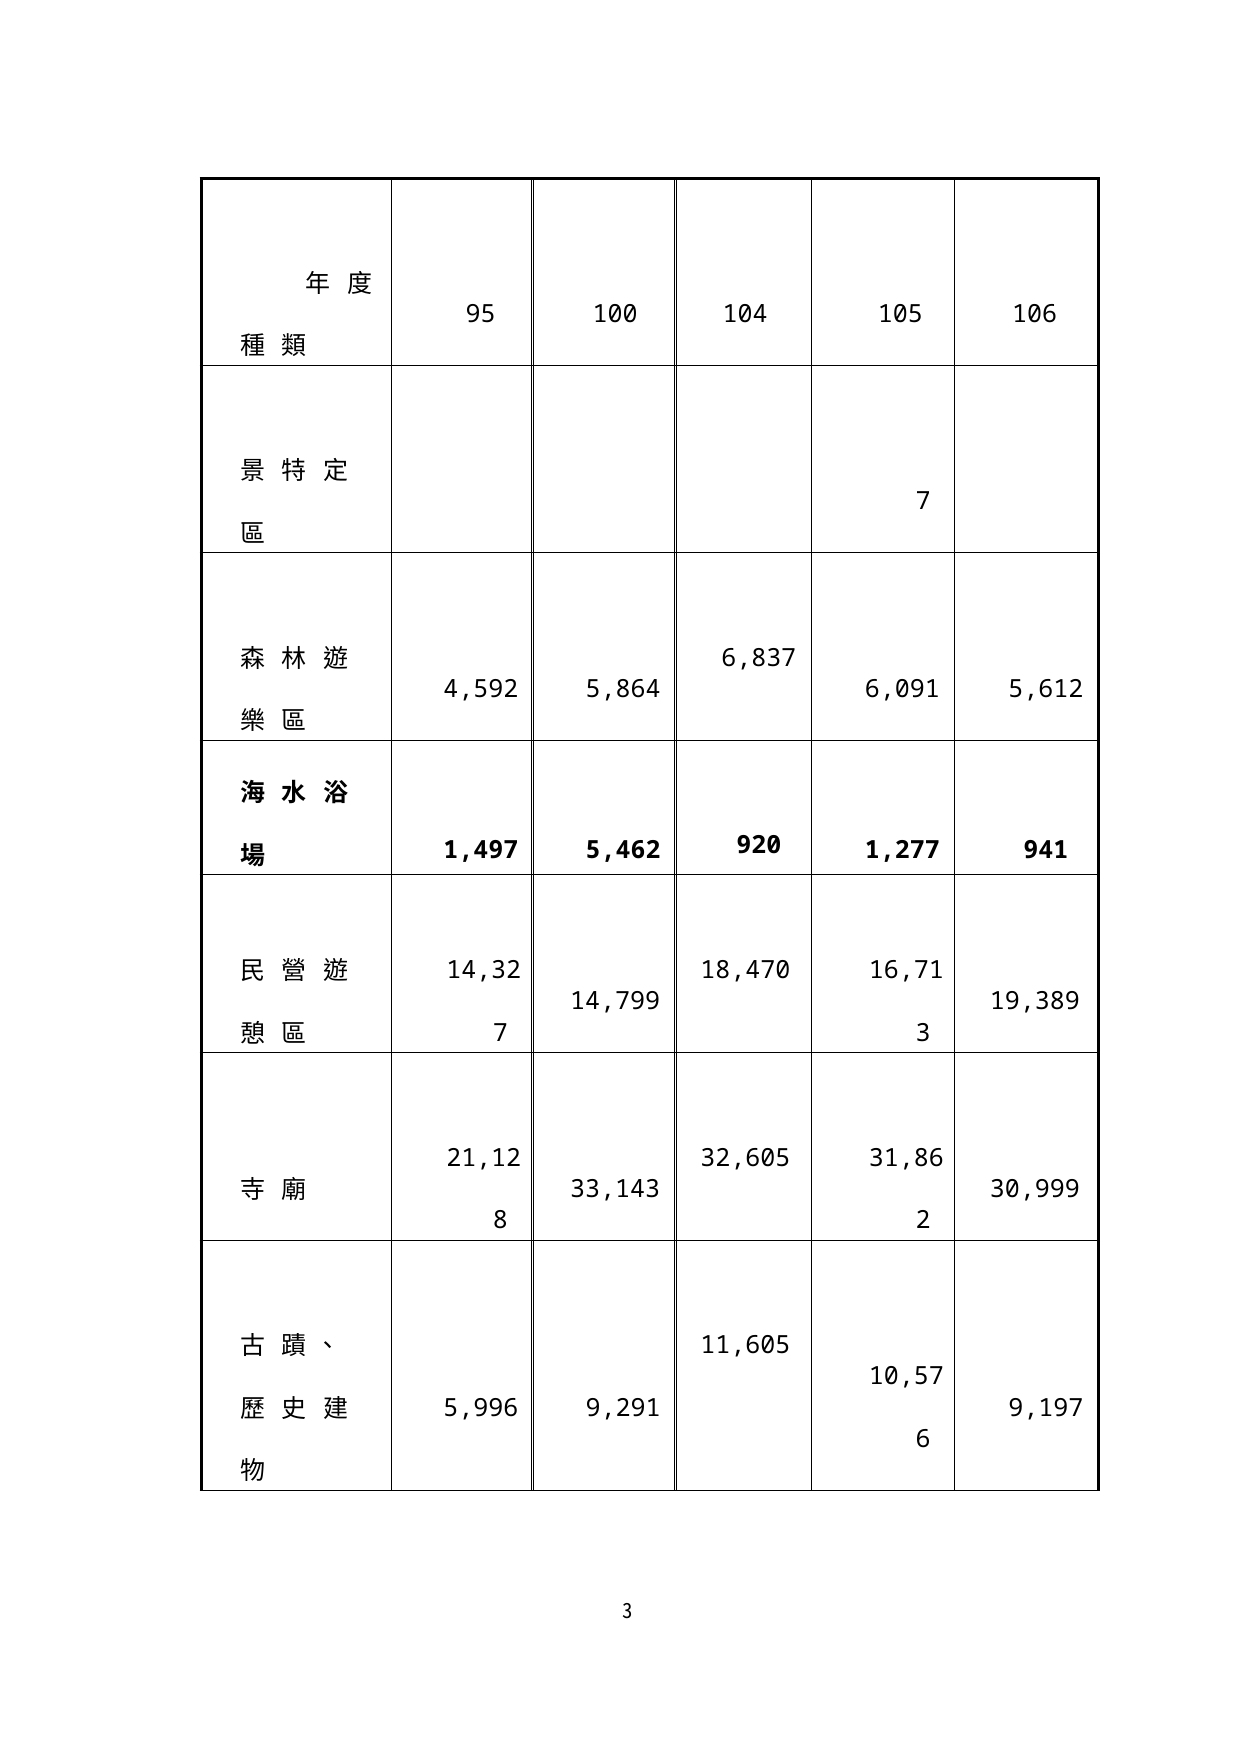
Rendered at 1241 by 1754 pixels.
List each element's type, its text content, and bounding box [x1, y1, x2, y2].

table_header 年度 種類 [203, 180, 391, 365]
table_cell 19,389 [955, 875, 1097, 1052]
table_cell 18,470 [677, 875, 811, 1052]
table_cell 6,837 [677, 553, 811, 740]
table_header 104 [677, 180, 811, 365]
table_cell 16,713 [812, 875, 954, 1052]
table_cell 10,576 [812, 1241, 954, 1490]
table_header 95 [392, 180, 531, 365]
table_cell 9,197 [955, 1241, 1097, 1490]
table_cell 14,327 [392, 875, 531, 1052]
table_cell 古蹟、歷史建物 [203, 1241, 391, 1490]
table_cell 森林遊樂區 [203, 553, 391, 740]
table_header 100 [534, 180, 674, 365]
table_cell 海水浴場 [203, 741, 391, 874]
table_cell 9,291 [534, 1241, 674, 1490]
table_cell 5,462 [534, 741, 674, 874]
table_cell 5,996 [392, 1241, 531, 1490]
table_cell [392, 366, 531, 552]
table_cell [677, 366, 811, 552]
table_cell 6,091 [812, 553, 954, 740]
table_cell 7 [812, 366, 954, 552]
table_cell 1,277 [812, 741, 954, 874]
table_header 105 [812, 180, 954, 365]
table_cell [955, 366, 1097, 552]
table_cell 民營遊憩區 [203, 875, 391, 1052]
table_cell 31,862 [812, 1053, 954, 1240]
table_cell 21,128 [392, 1053, 531, 1240]
table_cell 5,864 [534, 553, 674, 740]
table_cell 33,143 [534, 1053, 674, 1240]
table_cell 4,592 [392, 553, 531, 740]
table_cell 32,605 [677, 1053, 811, 1240]
table_cell 30,999 [955, 1053, 1097, 1240]
table_cell 920 [677, 741, 811, 874]
table_cell 景特定區 [203, 366, 391, 552]
table_cell 5,612 [955, 553, 1097, 740]
table_header 106 [955, 180, 1097, 365]
table_cell [534, 366, 674, 552]
table_cell 寺廟 [203, 1053, 391, 1240]
table_cell 14,799 [534, 875, 674, 1052]
table_cell 11,605 [677, 1241, 811, 1490]
table_cell 941 [955, 741, 1097, 874]
table_cell 1,497 [392, 741, 531, 874]
